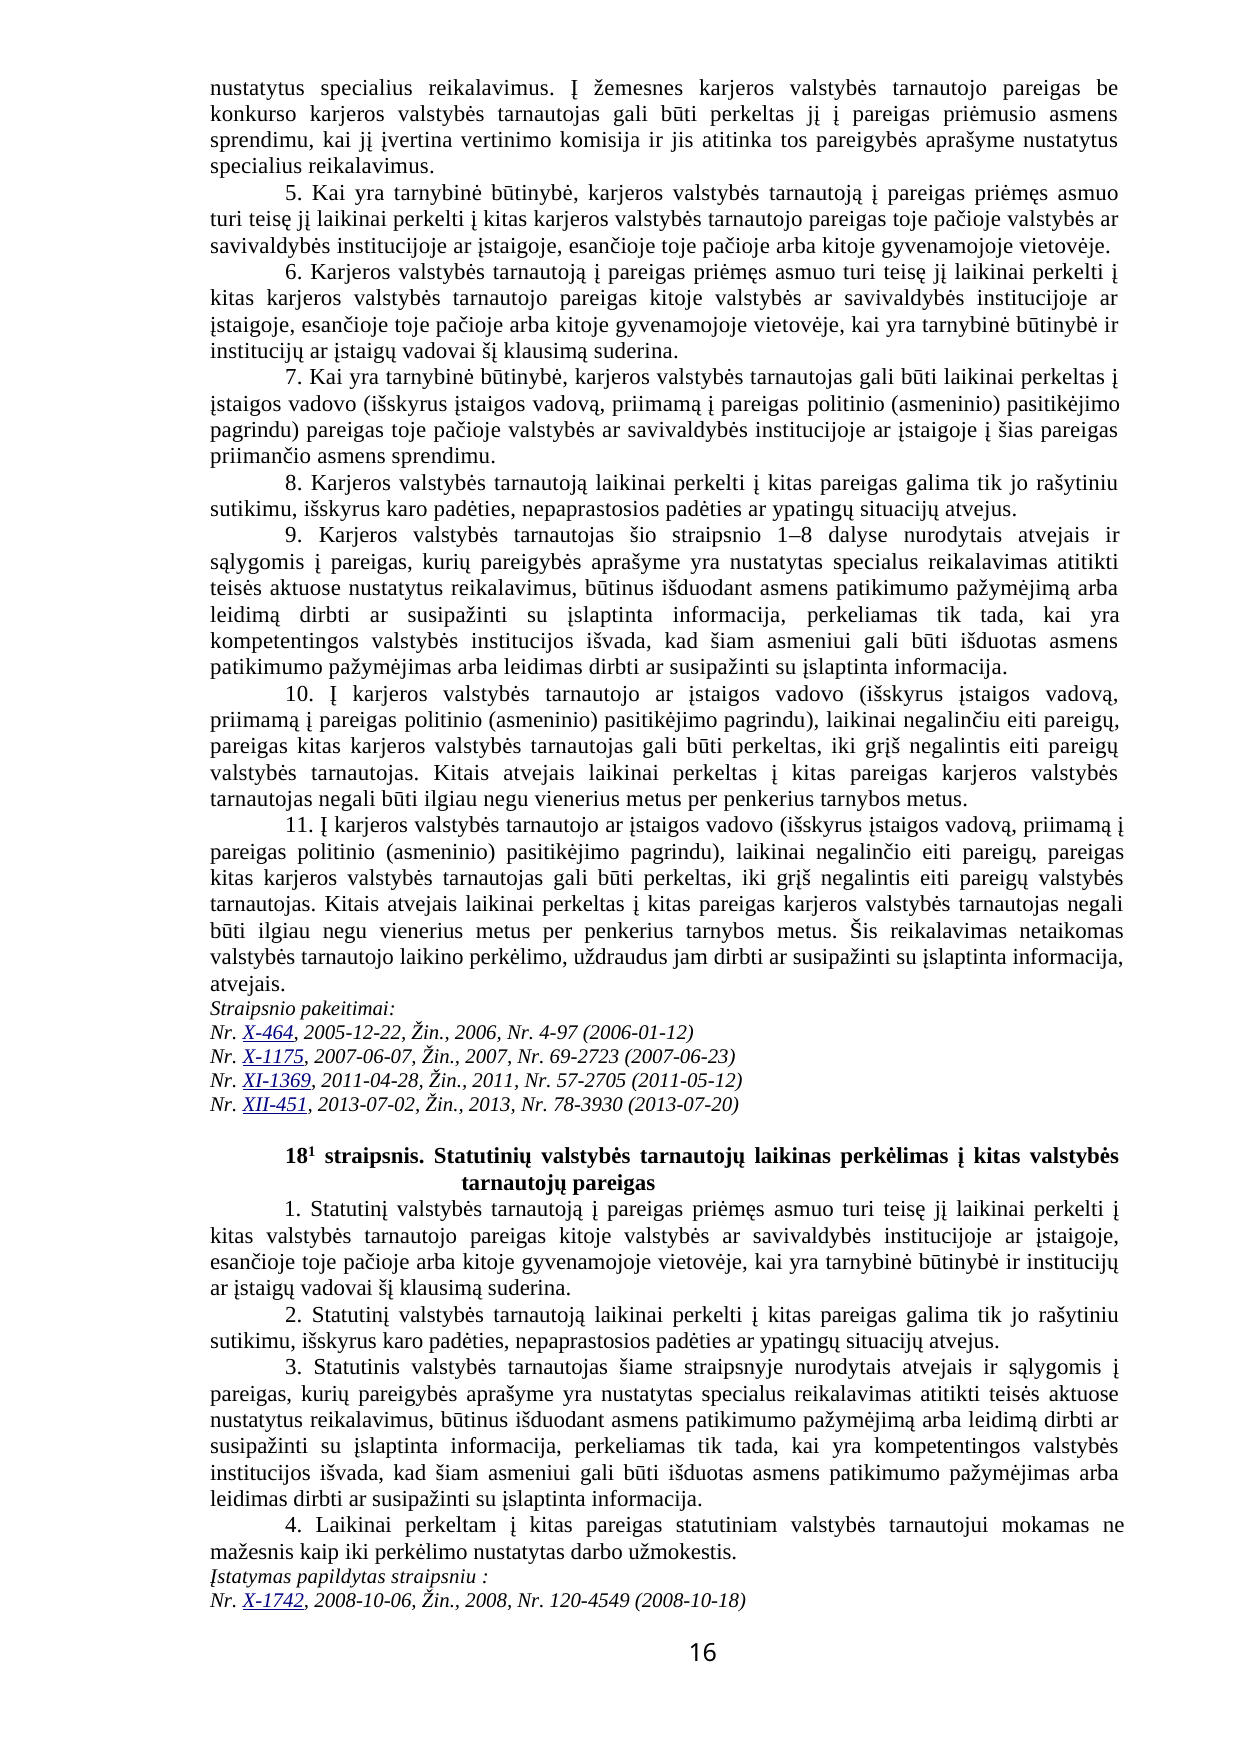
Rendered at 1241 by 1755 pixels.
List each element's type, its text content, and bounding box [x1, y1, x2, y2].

text 5. Kai yra tarnybinė būtinybė, karjeros valstybės tarnautoją į pareigas priėmęs asmuo turi teisę jį laikinai perkelti į kitas karjeros valstybės tarnautojo pareigas toje pačioje valstybės ar savivaldybės institucijoje ar įstaigoje, esančioje toje pačioje arba kitoje gyvenamojoje vietovėje. [210, 179, 1120, 258]
text nustatytus specialius reikalavimus. Į žemesnes karjeros valstybės tarnautojo pareigas be konkurso karjeros valstybės tarnautojas gali būti perkeltas jį į pareigas priėmusio asmens sprendimu, kai jį įvertina vertinimo komisija ir jis atitinka tos pareigybės aprašyme nustatytus specialius reikalavimus. [210, 73, 1120, 179]
text 1. Statutinį valstybės tarnautoją į pareigas priėmęs asmuo turi teisę jį laikinai perkelti į kitas valstybės tarnautojo pareigas kitoje valstybės ar savivaldybės institucijoje ar įstaigoje, esančioje toje pačioje arba kitoje gyvenamojoje vietovėje, kai yra tarnybinė būtinybė ir institucijų ar įstaigų vadovai šį klausimą suderina. [210, 1195, 1120, 1301]
text Nr. X-1742, 2008-10-06, Žin., 2008, Nr. 120-4549 (2008-10-18) [210, 1588, 1120, 1612]
text Nr. XII-451, 2013-07-02, Žin., 2013, Nr. 78-3930 (2013-07-20) [210, 1092, 1120, 1116]
text 6. Karjeros valstybės tarnautoją į pareigas priėmęs asmuo turi teisę jį laikinai perkelti į kitas karjeros valstybės tarnautojo pareigas kitoje valstybės ar savivaldybės institucijoje ar įstaigoje, esančioje toje pačioje arba kitoje gyvenamojoje vietovėje, kai yra tarnybinė būtinybė ir institucijų ar įstaigų vadovai šį klausimą suderina. [210, 258, 1120, 363]
text 181 straipsnis. Statutinių valstybės tarnautojų laikinas perkėlimas į kitas valstybės tarnautojų pareigas [285, 1143, 1120, 1195]
text 3. Statutinis valstybės tarnautojas šiame straipsnyje nurodytais atvejais ir sąlygomis į pareigas, kurių pareigybės aprašyme yra nustatytas specialus reikalavimas atitikti teisės aktuose nustatytus reikalavimus, būtinus išduodant asmens patikimumo pažymėjimą arba leidimą dirbti ar susipažinti su įslaptinta informacija, perkeliamas tik tada, kai yra kompetentingos valstybės institucijos išvada, kad šiam asmeniui gali būti išduotas asmens patikimumo pažymėjimas arba leidimas dirbti ar susipažinti su įslaptinta informacija. [210, 1353, 1120, 1512]
text Straipsnio pakeitimai: [210, 996, 1126, 1020]
text Įstatymas papildytas straipsniu : [210, 1564, 1126, 1588]
text 9. Karjeros valstybės tarnautojas šio straipsnio 1–8 dalyse nurodytais atvejais ir sąlygomis į pareigas, kurių pareigybės aprašyme yra nustatytas specialus reikalavimas atitikti teisės aktuose nustatytus reikalavimus, būtinus išduodant asmens patikimumo pažymėjimą arba leidimą dirbti ar susipažinti su įslaptinta informacija, perkeliamas tik tada, kai yra kompetentingos valstybės institucijos išvada, kad šiam asmeniui gali būti išduotas asmens patikimumo pažymėjimas arba leidimas dirbti ar susipažinti su įslaptinta informacija. [210, 522, 1120, 680]
text 10. Į karjeros valstybės tarnautojo ar įstaigos vadovo (išskyrus įstaigos vadovą, priimamą į pareigas politinio (asmeninio) pasitikėjimo pagrindu), laikinai negalinčiu eiti pareigų, pareigas kitas karjeros valstybės tarnautojas gali būti perkeltas, iki grįš negalintis eiti pareigų valstybės tarnautojas. Kitais atvejais laikinai perkeltas į kitas pareigas karjeros valstybės tarnautojas negali būti ilgiau negu vienerius metus per penkerius tarnybos metus. [210, 680, 1120, 811]
text 7. Kai yra tarnybinė būtinybė, karjeros valstybės tarnautojas gali būti laikinai perkeltas į įstaigos vadovo (išskyrus įstaigos vadovą, priimamą į pareigas politinio (asmeninio) pasitikėjimo pagrindu) pareigas toje pačioje valstybės ar savivaldybės institucijoje ar įstaigoje į šias pareigas priimančio asmens sprendimu. [210, 363, 1120, 469]
text Nr. X-1175, 2007-06-07, Žin., 2007, Nr. 69-2723 (2007-06-23) [210, 1044, 1120, 1068]
text 8. Karjeros valstybės tarnautoją laikinai perkelti į kitas pareigas galima tik jo rašytiniu sutikimu, išskyrus karo padėties, nepaprastosios padėties ar ypatingų situacijų atvejus. [210, 469, 1120, 522]
text Nr. XI-1369, 2011-04-28, Žin., 2011, Nr. 57-2705 (2011-05-12) [210, 1068, 1120, 1092]
text Nr. X-464, 2005-12-22, Žin., 2006, Nr. 4-97 (2006-01-12) [210, 1020, 1120, 1044]
text 11. Į karjeros valstybės tarnautojo ar įstaigos vadovo (išskyrus įstaigos vadovą, priimamą į pareigas politinio (asmeninio) pasitikėjimo pagrindu), laikinai negalinčio eiti pareigų, pareigas kitas karjeros valstybės tarnautojas gali būti perkeltas, iki grįš negalintis eiti pareigų valstybės tarnautojas. Kitais atvejais laikinai perkeltas į kitas pareigas karjeros valstybės tarnautojas negali būti ilgiau negu vienerius metus per penkerius tarnybos metus. Šis reikalavimas netaikomas valstybės tarnautojo laikino perkėlimo, uždraudus jam dirbti ar susipažinti su įslaptinta informacija, atvejais. [210, 811, 1126, 996]
text 4. Laikinai perkeltam į kitas pareigas statutiniam valstybės tarnautojui mokamas ne mažesnis kaip iki perkėlimo nustatytas darbo užmokestis. [210, 1512, 1126, 1564]
text 2. Statutinį valstybės tarnautoją laikinai perkelti į kitas pareigas galima tik jo rašytiniu sutikimu, išskyrus karo padėties, nepaprastosios padėties ar ypatingų situacijų atvejus. [210, 1301, 1120, 1353]
